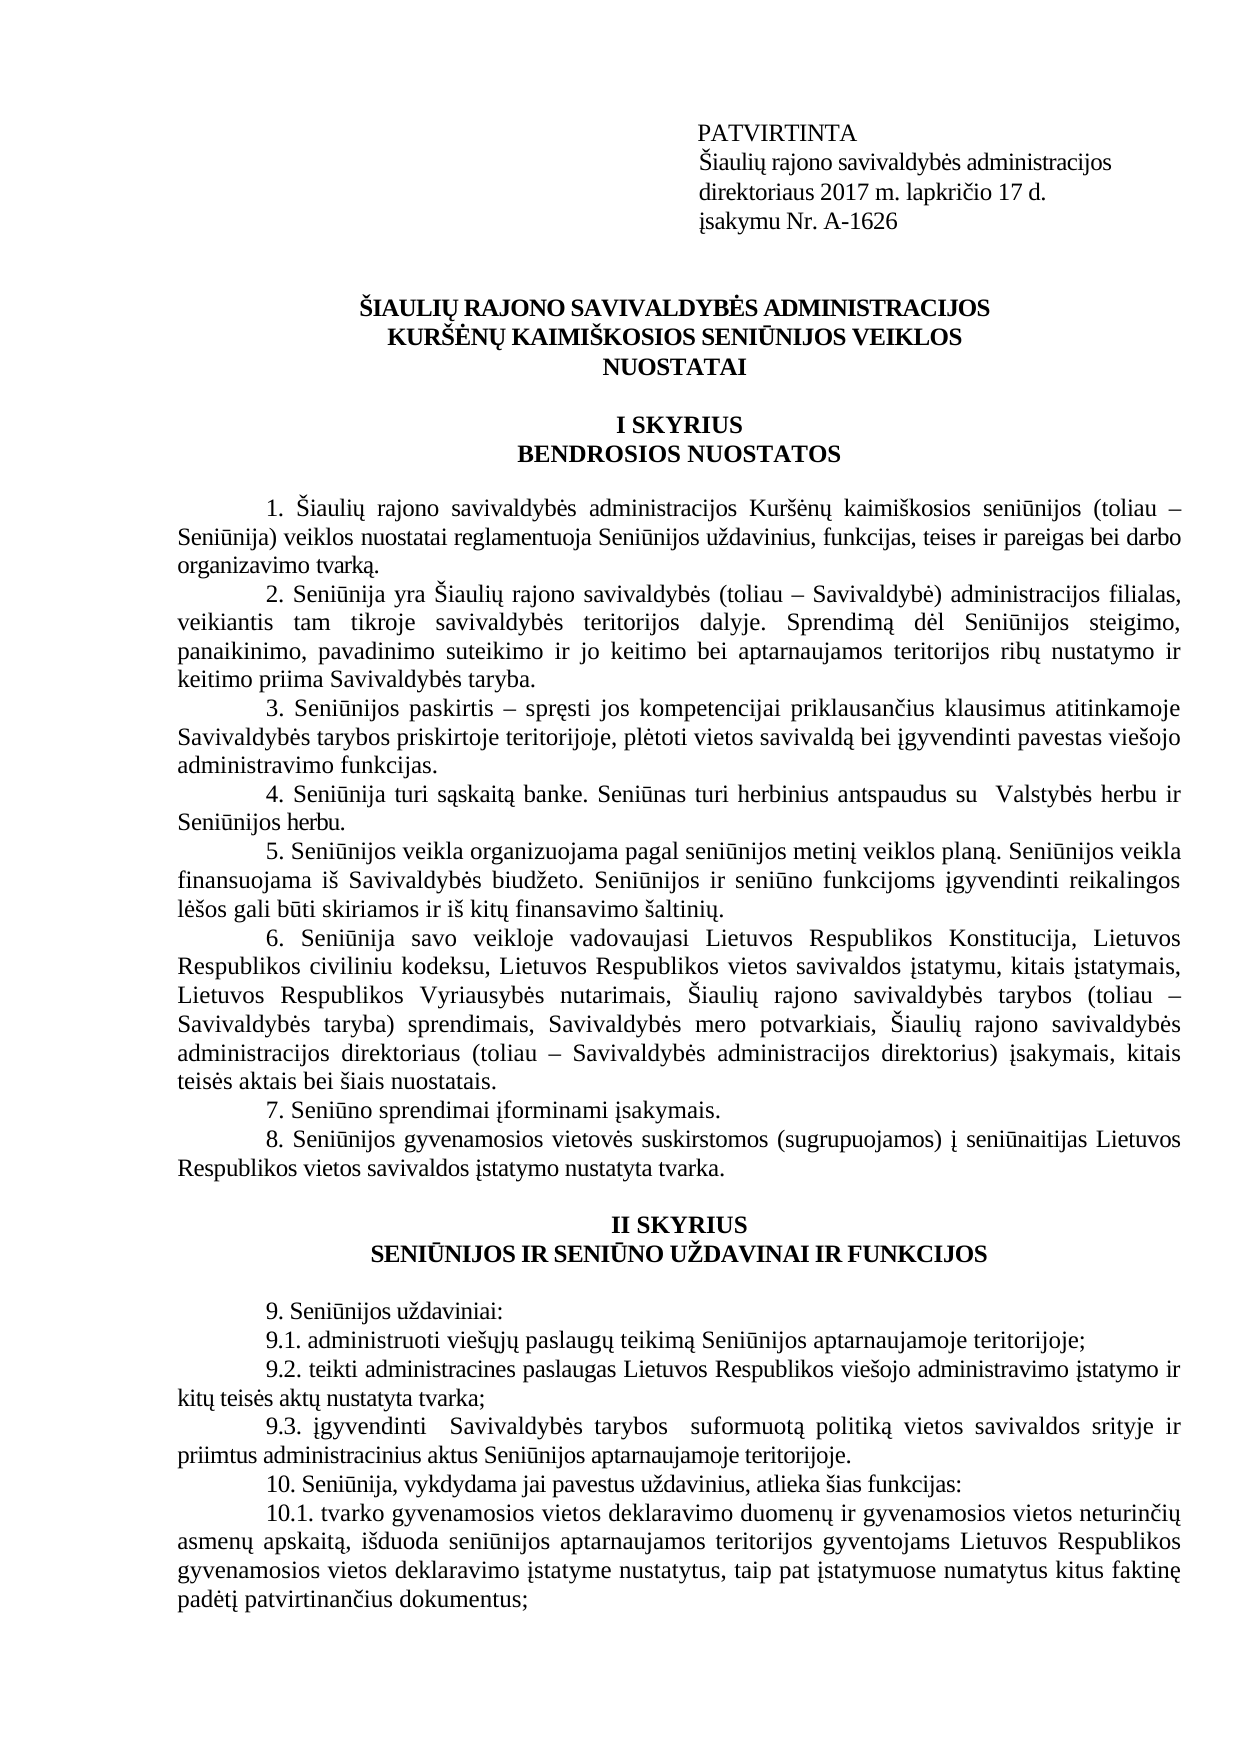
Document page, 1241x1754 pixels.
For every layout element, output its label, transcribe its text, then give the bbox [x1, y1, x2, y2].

text 2. Seniūnija yra Šiaulių rajono savivaldybės (toliau – Savivaldybė) administracijos filialas, veikiantis tam tikroje savivaldybės teritorijos dalyje. Sprendimą dėl Seniūnijos steigimo, panaikinimo, pavadinimo suteikimo ir jo keitimo bei aptarnaujamos teritorijos ribų nustatymo ir keitimo priima Savivaldybės taryba. [177, 579, 1182, 694]
text BENDROSIOS NUOSTATOS [177, 439, 1182, 467]
text 9. Seniūnijos uždaviniai: [177, 1296, 1182, 1325]
text 9.1. administruoti viešųjų paslaugų teikimą Seniūnijos aptarnaujamoje teritorijoje; [177, 1325, 1182, 1354]
text 6. Seniūnija savo veikloje vadovaujasi Lietuvos Respublikos Konstitucija, Lietuvos Respublikos civiliniu kodeksu, Lietuvos Respublikos vietos savivaldos įstatymu, kitais įstatymais, Lietuvos Respublikos Vyriausybės nutarimais, Šiaulių rajono savivaldybės tarybos (toliau – Savivaldybės taryba) sprendimais, Savivaldybės mero potvarkiais, Šiaulių rajono savivaldybės administracijos direktoriaus (toliau – Savivaldybės administracijos direktorius) įsakymais, kitais teisės aktais bei šiais nuostatais. [177, 923, 1182, 1095]
text PATVIRTINTA [697, 118, 1182, 147]
text 3. Seniūnijos paskirtis – spręsti jos kompetencijai priklausančius klausimus atitinkamoje Savivaldybės tarybos priskirtoje teritorijoje, plėtoti vietos savivaldą bei įgyvendinti pavestas viešojo administravimo funkcijas. [177, 694, 1182, 779]
text 5. Seniūnijos veikla organizuojama pagal seniūnijos metinį veiklos planą. Seniūnijos veikla finansuojama iš Savivaldybės biudžeto. Seniūnijos ir seniūno funkcijoms įgyvendinti reikalingos lėšos gali būti skiriamos ir iš kitų finansavimo šaltinių. [177, 836, 1182, 923]
text 1. Šiaulių rajono savivaldybės administracijos Kuršėnų kaimiškosios seniūnijos (toliau – Seniūnija) veiklos nuostatai reglamentuoja Seniūnijos uždavinius, funkcijas, teises ir pareigas bei darbo organizavimo tvarką. [177, 494, 1182, 579]
text 9.3. įgyvendinti Savivaldybės tarybos suformuotą politiką vietos savivaldos srityje ir priimtus administracinius aktus Seniūnijos aptarnaujamoje teritorijoje. [177, 1411, 1182, 1469]
text 10.1. tvarko gyvenamosios vietos deklaravimo duomenų ir gyvenamosios vietos neturinčių asmenų apskaitą, išduoda seniūnijos aptarnaujamos teritorijos gyventojams Lietuvos Respublikos gyvenamosios vietos deklaravimo įstatyme nustatytus, taip pat įstatymuose numatytus kitus faktinę padėtį patvirtinančius dokumentus; [177, 1498, 1182, 1613]
text I SKYRIUS [177, 410, 1182, 439]
text 10. Seniūnija, vykdydama jai pavestus uždavinius, atlieka šias funkcijas: [177, 1469, 1182, 1498]
text 8. Seniūnijos gyvenamosios vietovės suskirstomos (sugrupuojamos) į seniūnaitijas Lietuvos Respublikos vietos savivaldos įstatymo nustatyta tvarka. [177, 1124, 1182, 1181]
text SENIŪNIJOS IR SENIŪNO UŽDAVINAI IR FUNKCIJOS [177, 1239, 1182, 1268]
text įsakymu Nr. A-1626 [698, 206, 1132, 235]
text 7. Seniūno sprendimai įforminami įsakymais. [177, 1095, 1182, 1124]
text 9.2. teikti administracines paslaugas Lietuvos Respublikos viešojo administravimo įstatymo ir kitų teisės aktų nustatyta tvarka; [177, 1354, 1182, 1411]
text ŠIAULIŲ RAJONO SAVIVALDYBĖS ADMINISTRACIJOS KURŠĖNŲ KAIMIŠKOSIOS SENIŪNIJOS VEIKLOS NUOSTATAI [346, 293, 1003, 381]
text 4. Seniūnija turi sąskaitą banke. Seniūnas turi herbinius antspaudus su Valstybės herbu ir Seniūnijos herbu. [177, 779, 1182, 836]
text direktoriaus 2017 m. lapkričio 17 d. [698, 176, 1132, 206]
text II SKYRIUS [177, 1210, 1182, 1239]
text Šiaulių rajono savivaldybės administracijos [698, 147, 1132, 176]
